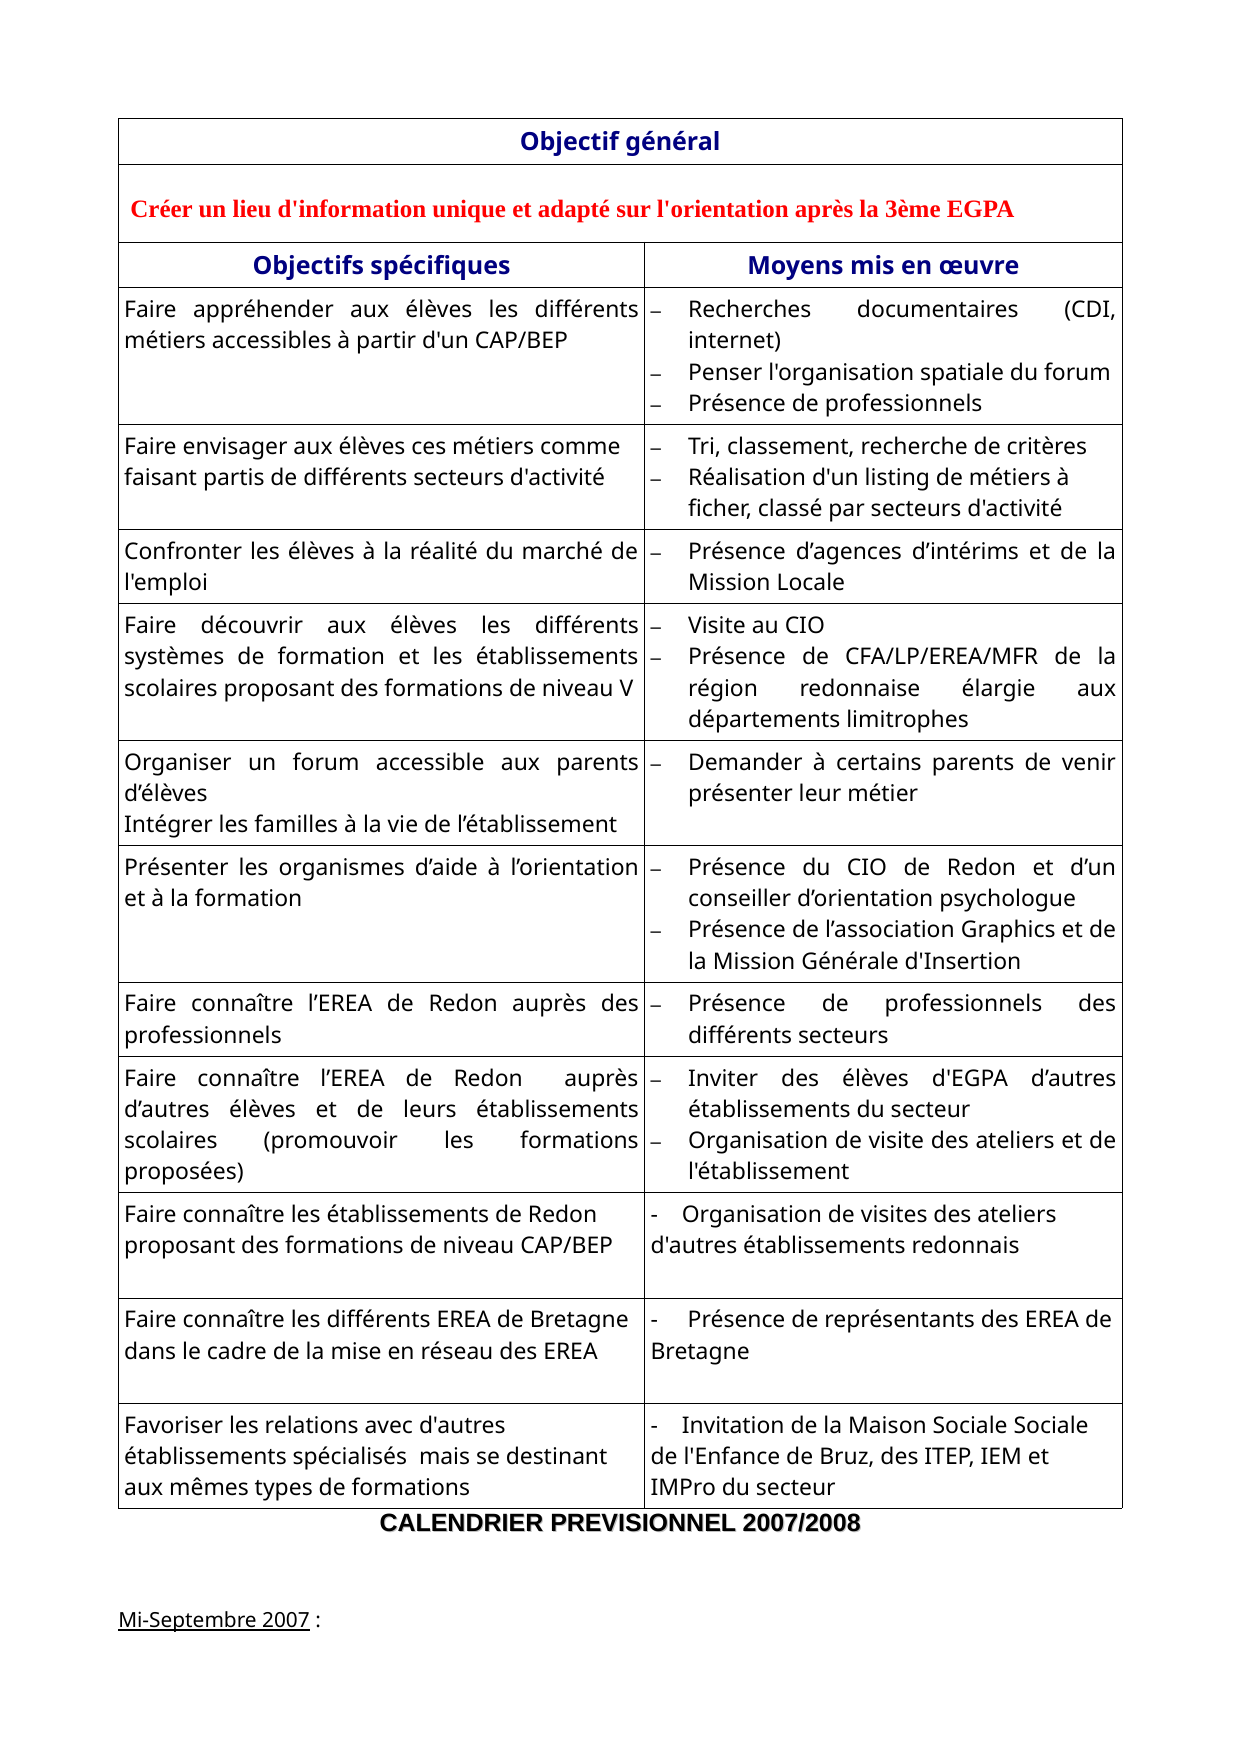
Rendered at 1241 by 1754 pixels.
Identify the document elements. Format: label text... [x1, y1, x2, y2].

table_cell Visite au CIO Présence de CFA/LP/EREA/MFR de la région redonnaise élargie aux départements limitrophes [645, 604, 1122, 740]
table_cell Demander à certains parents de venir présenter leur métier [645, 741, 1122, 845]
table_cell Créer un lieu d'information unique et adapté sur l'orientation après la 3ème EGPA [119, 165, 1122, 242]
table_cell Faire connaître les différents EREA de Bretagne dans le cadre de la mise en réseau des EREA [119, 1299, 644, 1403]
text Mi-Septembre 2007 : [118, 1605, 1122, 1633]
table_cell Faire envisager aux élèves ces métiers comme faisant partis de différents secteurs d'activité [119, 425, 644, 529]
table_cell - Présence de représentants des EREA de Bretagne [645, 1299, 1122, 1403]
table_cell Faire découvrir aux élèves les différents systèmes de formation et les établissements scolaires proposant des formations de niveau V [119, 604, 644, 740]
table_cell Favoriser les relations avec d'autres établissements spécialisés mais se destinant aux mêmes types de formations [119, 1404, 644, 1508]
table_cell Présence du CIO de Redon et d’un conseiller d’orientation psychologue Présence de l’association Graphics et de la Mission Générale d'Insertion [645, 846, 1122, 982]
table_cell - Invitation de la Maison Sociale Sociale de l'Enfance de Bruz, des ITEP, IEM et IMPro du secteur [645, 1404, 1122, 1508]
table_cell Faire connaître les établissements de Redon proposant des formations de niveau CAP/BEP [119, 1193, 644, 1297]
table_cell Organiser un forum accessible aux parents d’élèves Intégrer les familles à la vie de l’établissement [119, 741, 644, 845]
table_cell Présenter les organismes d’aide à l’orientation et à la formation [119, 846, 644, 982]
table_cell Faire appréhender aux élèves les différents métiers accessibles à partir d'un CAP/BEP [119, 288, 644, 424]
table_cell Présence de professionnels des différents secteurs [645, 983, 1122, 1056]
text CALENDRIER PREVISIONNEL 2007/2008 [118, 1509, 1122, 1537]
table_cell Confronter les élèves à la réalité du marché de l'emploi [119, 530, 644, 603]
table_cell Tri, classement, recherche de critères Réalisation d'un listing de métiers à ficher, classé par secteurs d'activité [645, 425, 1122, 529]
table_cell Faire connaître l’EREA de Redon auprès d’autres élèves et de leurs établissements scolaires (promouvoir les formations proposées) [119, 1057, 644, 1192]
table_cell Présence d’agences d’intérims et de la Mission Locale [645, 530, 1122, 603]
table_header Objectif général [119, 119, 1122, 164]
table_cell Recherches documentaires (CDI, internet) Penser l'organisation spatiale du forum Présence de professionnels [645, 288, 1122, 424]
table_cell Moyens mis en œuvre [645, 243, 1122, 287]
table_cell Objectifs spécifiques [119, 243, 644, 287]
table_cell Inviter des élèves d'EGPA d’autres établissements du secteur Organisation de visite des ateliers et de l'établissement [645, 1057, 1122, 1192]
table_cell Faire connaître l’EREA de Redon auprès des professionnels [119, 983, 644, 1056]
table_cell - Organisation de visites des ateliers d'autres établissements redonnais [645, 1193, 1122, 1297]
